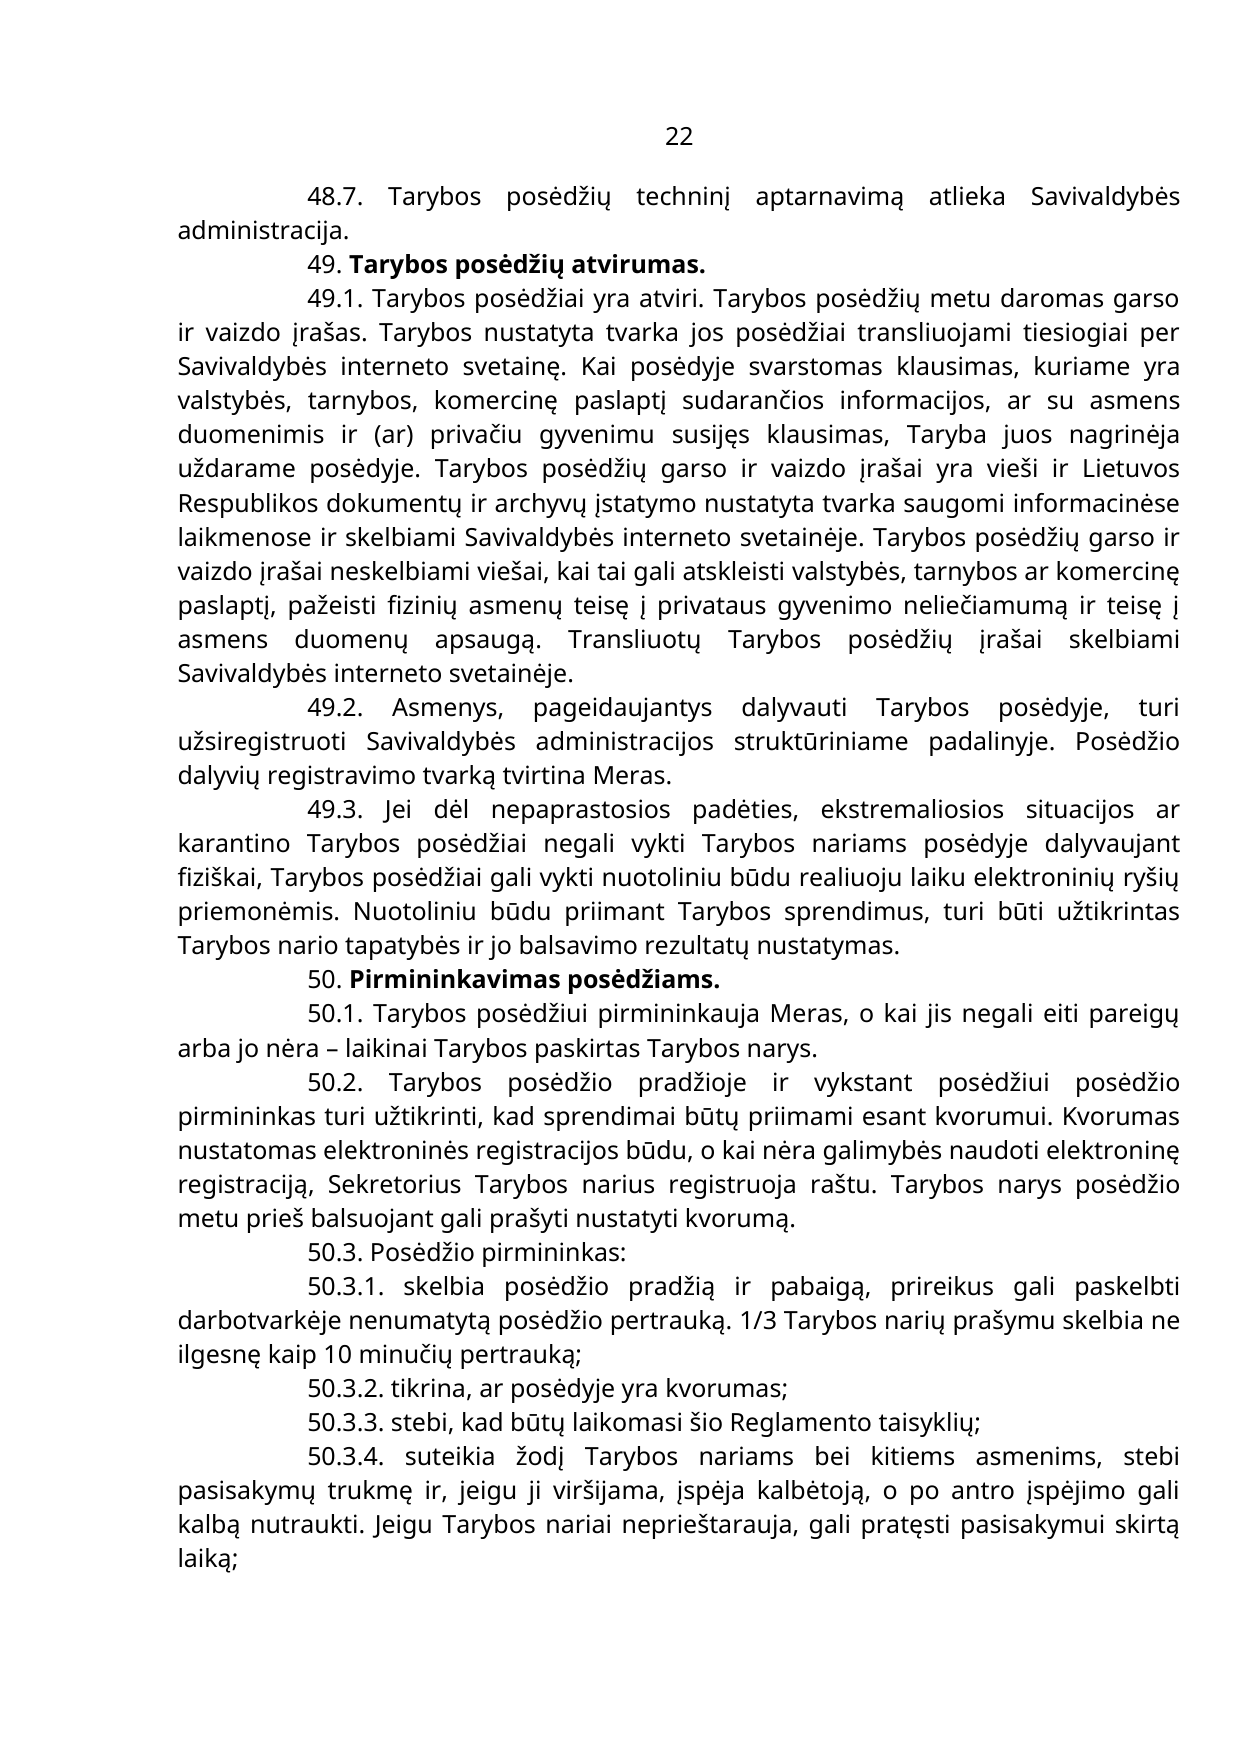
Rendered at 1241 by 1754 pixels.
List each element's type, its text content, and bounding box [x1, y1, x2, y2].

text 50.3. Posėdžio pirmininkas: [177, 1234, 1181, 1269]
text 49.3. Jei dėl nepaprastosios padėties, ekstremaliosios situacijos ar karantino Tarybos posėdžiai negali vykti Tarybos nariams posėdyje dalyvaujant fiziškai, Tarybos posėdžiai gali vykti nuotoliniu būdu realiuoju laiku elektroninių ryšių priemonėmis. Nuotoliniu būdu priimant Tarybos sprendimus, turi būti užtikrintas Tarybos nario tapatybės ir jo balsavimo rezultatų nustatymas. [177, 792, 1181, 962]
text 50.3.4. suteikia žodį Tarybos nariams bei kitiems asmenims, stebi pasisakymų trukmę ir, jeigu ji viršijama, įspėja kalbėtoją, o po antro įspėjimo gali kalbą nutraukti. Jeigu Tarybos nariai neprieštarauja, gali pratęsti pasisakymui skirtą laiką; [177, 1439, 1181, 1575]
text 50.3.1. skelbia posėdžio pradžią ir pabaigą, prireikus gali paskelbti darbotvarkėje nenumatytą posėdžio pertrauką. 1/3 Tarybos narių prašymu skelbia ne ilgesnę kaip 10 minučių pertrauką; [177, 1269, 1181, 1371]
text 50.1. Tarybos posėdžiui pirmininkauja Meras, o kai jis negali eiti pareigų arba jo nėra – laikinai Tarybos paskirtas Tarybos narys. [177, 996, 1181, 1064]
text 50.3.2. tikrina, ar posėdyje yra kvorumas; [177, 1371, 1181, 1405]
text 50. Pirmininkavimas posėdžiams. [177, 962, 1181, 996]
text 49.2. Asmenys, pageidaujantys dalyvauti Tarybos posėdyje, turi užsiregistruoti Savivaldybės administracijos struktūriniame padalinyje. Posėdžio dalyvių registravimo tvarką tvirtina Meras. [177, 689, 1181, 792]
text 50.2. Tarybos posėdžio pradžioje ir vykstant posėdžiui posėdžio pirmininkas turi užtikrinti, kad sprendimai būtų priimami esant kvorumui. Kvorumas nustatomas elektroninės registracijos būdu, o kai nėra galimybės naudoti elektroninę registraciją, Sekretorius Tarybos narius registruoja raštu. Tarybos narys posėdžio metu prieš balsuojant gali prašyti nustatyti kvorumą. [177, 1064, 1181, 1234]
text 48.7. Tarybos posėdžių techninį aptarnavimą atlieka Savivaldybės administracija. [177, 179, 1181, 247]
text 49. Tarybos posėdžių atvirumas. [177, 247, 1181, 281]
text 49.1. Tarybos posėdžiai yra atviri. Tarybos posėdžių metu daromas garso ir vaizdo įrašas. Tarybos nustatyta tvarka jos posėdžiai transliuojami tiesiogiai per Savivaldybės interneto svetainę. Kai posėdyje svarstomas klausimas, kuriame yra valstybės, tarnybos, komercinę paslaptį sudarančios informacijos, ar su asmens duomenimis ir (ar) privačiu gyvenimu susijęs klausimas, Taryba juos nagrinėja uždarame posėdyje. Tarybos posėdžių garso ir vaizdo įrašai yra vieši ir Lietuvos Respublikos dokumentų ir archyvų įstatymo nustatyta tvarka saugomi informacinėse laikmenose ir skelbiami Savivaldybės interneto svetainėje. Tarybos posėdžių garso ir vaizdo įrašai neskelbiami viešai, kai tai gali atskleisti valstybės, tarnybos ar komercinę paslaptį, pažeisti fizinių asmenų teisę į privataus gyvenimo neliečiamumą ir teisę į asmens duomenų apsaugą. Transliuotų Tarybos posėdžių įrašai skelbiami Savivaldybės interneto svetainėje. [177, 281, 1181, 689]
text 50.3.3. stebi, kad būtų laikomasi šio Reglamento taisyklių; [177, 1405, 1181, 1439]
